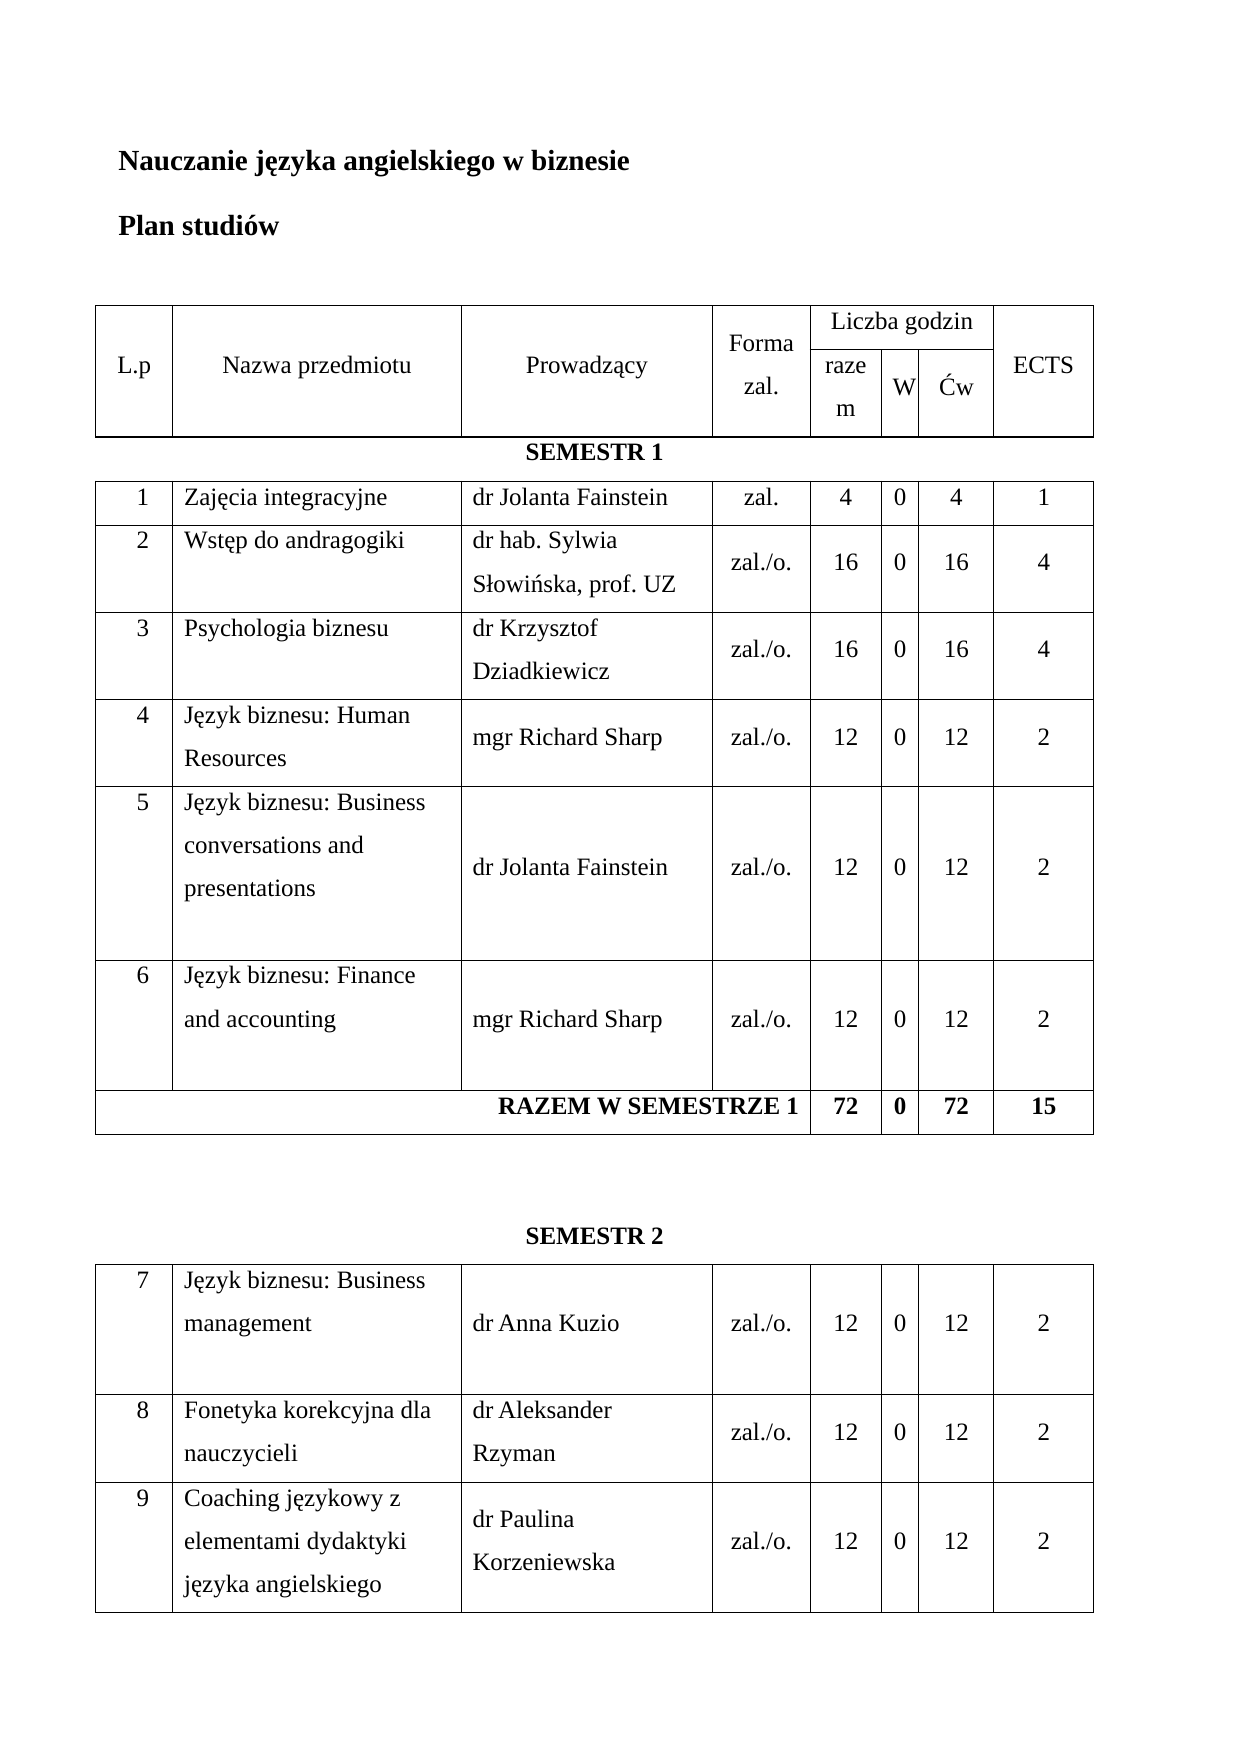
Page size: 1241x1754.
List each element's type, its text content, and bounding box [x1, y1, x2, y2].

table_cell 72 [811, 1091, 881, 1134]
table_cell [994, 1135, 1093, 1178]
table_cell dr Paulina Korzeniewska [462, 1483, 712, 1612]
table_cell zal./o. [713, 787, 810, 959]
table_cell Język biznesu: Business conversations and presentations [173, 787, 461, 959]
table_header Prowadzący [462, 306, 712, 436]
table_cell 4 [919, 482, 993, 524]
table_cell Język biznesu: Human Resources [173, 700, 461, 786]
table_cell 12 [811, 700, 881, 786]
table_cell 6 [96, 961, 172, 1090]
table_cell 0 [882, 526, 918, 612]
table_cell 5 [96, 787, 172, 959]
table_cell 16 [919, 526, 993, 612]
table_cell 12 [811, 787, 881, 959]
table_cell 4 [96, 700, 172, 786]
table_cell 12 [919, 1395, 993, 1482]
table_cell [810, 1135, 881, 1178]
subtitle Nauczanie języka angielskiego w biznesie [118, 143, 1122, 177]
table_cell 0 [882, 961, 918, 1090]
table_cell 0 [882, 1091, 918, 1134]
table_cell 2 [994, 961, 1093, 1090]
table_cell 4 [994, 526, 1093, 612]
table_cell zal./o. [713, 1265, 810, 1394]
table_cell [994, 1178, 1093, 1221]
table_cell 9 [96, 1483, 172, 1612]
table_cell Język biznesu: Finance and accounting [173, 961, 461, 1090]
table_cell 0 [882, 482, 918, 524]
table_cell Psychologia biznesu [173, 613, 461, 699]
subtitle Plan studiów [118, 208, 1122, 241]
table_cell Coaching językowy z elementami dydaktyki języka angielskiego [173, 1483, 461, 1612]
table_cell 15 [994, 1091, 1093, 1134]
table_cell 7 [96, 1265, 172, 1394]
table_cell 0 [882, 1395, 918, 1482]
table_cell 16 [811, 613, 881, 699]
table_cell Język biznesu: Business management [173, 1265, 461, 1394]
table_cell [919, 1135, 993, 1178]
table_cell zal./o. [713, 961, 810, 1090]
table_cell dr Anna Kuzio [462, 1265, 712, 1394]
table_cell 12 [811, 1265, 881, 1394]
table_header L.p [96, 306, 172, 436]
table_cell 8 [96, 1395, 172, 1482]
table_cell Ćw [919, 350, 993, 436]
table_cell zal./o. [713, 1483, 810, 1612]
table_cell [919, 1178, 993, 1221]
table_cell 3 [96, 613, 172, 699]
table_cell zal./o. [713, 1395, 810, 1482]
table_cell zal./o. [713, 700, 810, 786]
table_cell [881, 1178, 919, 1221]
table_cell [881, 1135, 919, 1178]
table_cell 12 [919, 1265, 993, 1394]
table_header Nazwa przedmiotu [173, 306, 461, 436]
table_cell 0 [882, 613, 918, 699]
table_cell 72 [919, 1091, 993, 1134]
table_cell 2 [994, 1265, 1093, 1394]
table_cell 2 [96, 526, 172, 612]
table_cell 4 [811, 482, 881, 524]
table_header Forma zal. [713, 306, 810, 436]
table_cell 12 [919, 1483, 993, 1612]
table_cell [96, 1178, 810, 1221]
table_cell 2 [994, 700, 1093, 786]
table_cell Fonetyka korekcyjna dla nauczycieli [173, 1395, 461, 1482]
table_cell SEMESTR 1 [96, 438, 1093, 481]
table_cell 1 [994, 482, 1093, 524]
table_cell 0 [882, 1265, 918, 1394]
table_cell 1 [96, 482, 172, 524]
table_cell 12 [811, 1395, 881, 1482]
table_cell 0 [882, 1483, 918, 1612]
table_cell dr Jolanta Fainstein [462, 482, 712, 524]
table_cell SEMESTR 2 [96, 1221, 1093, 1264]
table_cell 16 [811, 526, 881, 612]
table_cell W [882, 350, 918, 436]
table_cell 12 [919, 700, 993, 786]
table_cell 0 [882, 700, 918, 786]
table_cell 12 [919, 787, 993, 959]
table_cell 12 [919, 961, 993, 1090]
table_cell 12 [811, 1483, 881, 1612]
table_cell dr hab. Sylwia Słowińska, prof. UZ [462, 526, 712, 612]
table_cell Wstęp do andragogiki [173, 526, 461, 612]
table_cell 16 [919, 613, 993, 699]
table_cell RAZEM W SEMESTRZE 1 [96, 1091, 810, 1134]
table_cell mgr Richard Sharp [462, 700, 712, 786]
table_cell 4 [994, 613, 1093, 699]
table_header Liczba godzin [811, 306, 993, 349]
table_cell 0 [882, 787, 918, 959]
table_cell 2 [994, 787, 1093, 959]
table_cell 2 [994, 1395, 1093, 1482]
table_cell 12 [811, 961, 881, 1090]
table_cell [810, 1178, 881, 1221]
table_cell 2 [994, 1483, 1093, 1612]
table_cell dr Aleksander Rzyman [462, 1395, 712, 1482]
table_cell razem [811, 350, 881, 436]
table_cell zal. [713, 482, 810, 524]
table_cell mgr Richard Sharp [462, 961, 712, 1090]
table_cell Zajęcia integracyjne [173, 482, 461, 524]
table_cell [96, 1135, 810, 1178]
table_cell dr Jolanta Fainstein [462, 787, 712, 959]
table_cell dr Krzysztof Dziadkiewicz [462, 613, 712, 699]
table_cell zal./o. [713, 613, 810, 699]
table_cell zal./o. [713, 526, 810, 612]
table_header ECTS [994, 306, 1093, 436]
